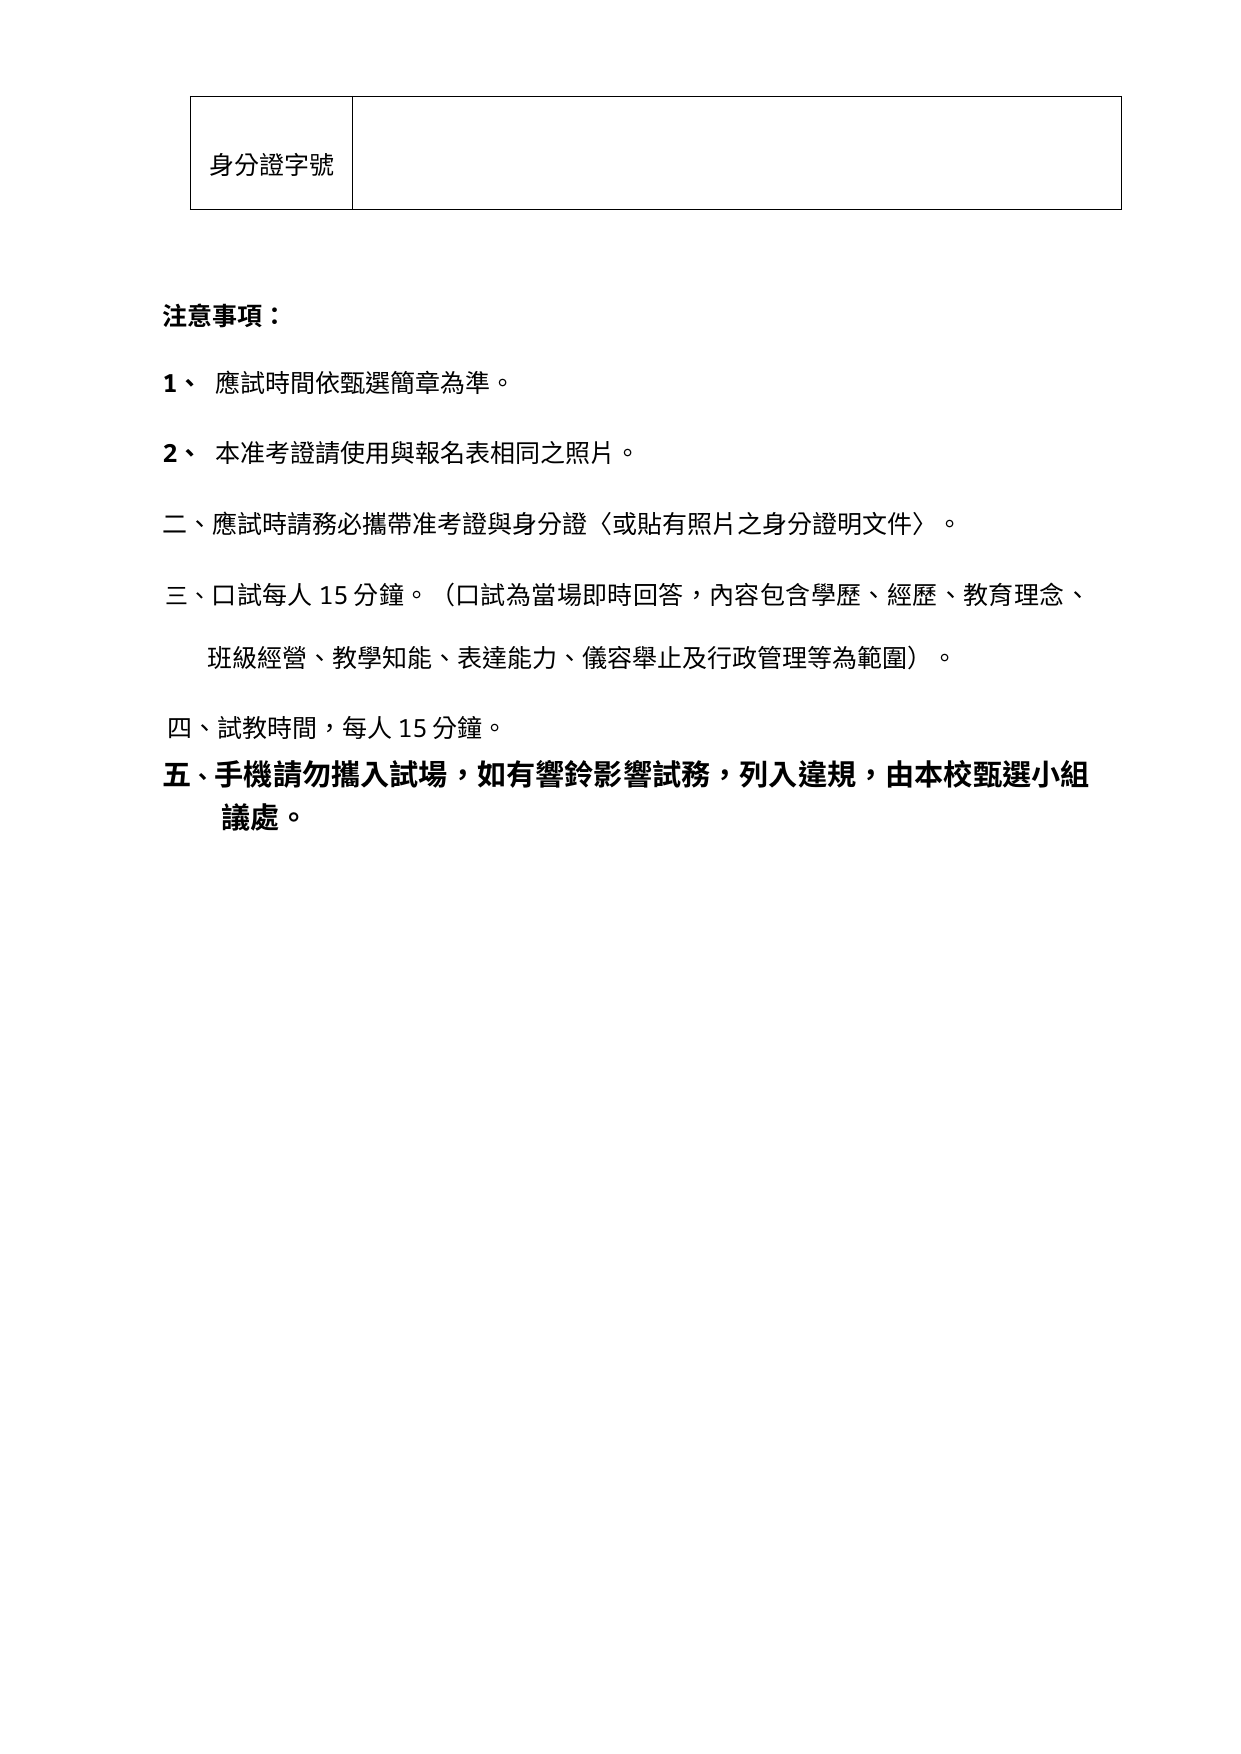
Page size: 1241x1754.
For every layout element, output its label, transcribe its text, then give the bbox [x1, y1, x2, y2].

text 四、試教時間，每人15分鐘。 [137, 685, 1093, 748]
list 本准考證請使用與報名表相同之照片。 [162, 410, 1093, 473]
text 二、應試時請務必攜帶准考證與身分證〈或貼有照片之身分證明文件〉。 [162, 481, 1093, 544]
text 五、手機請勿攜入試場，如有響鈴影響試務，列入違規，由本校甄選小組議處。 [162, 752, 1093, 837]
list 應試時間依甄選簡章為準。 [162, 339, 1093, 402]
text 三、口試每人15分鐘。（口試為當場即時回答，內容包含學歷、經歷、教育理念、班級經營、教學知能、表達能力、儀容舉止及行政管理等為範圍）。 [150, 552, 1093, 677]
table_cell [353, 97, 1121, 209]
table_cell 身分證字號 [191, 97, 352, 209]
text 注意事項： [162, 273, 1053, 335]
